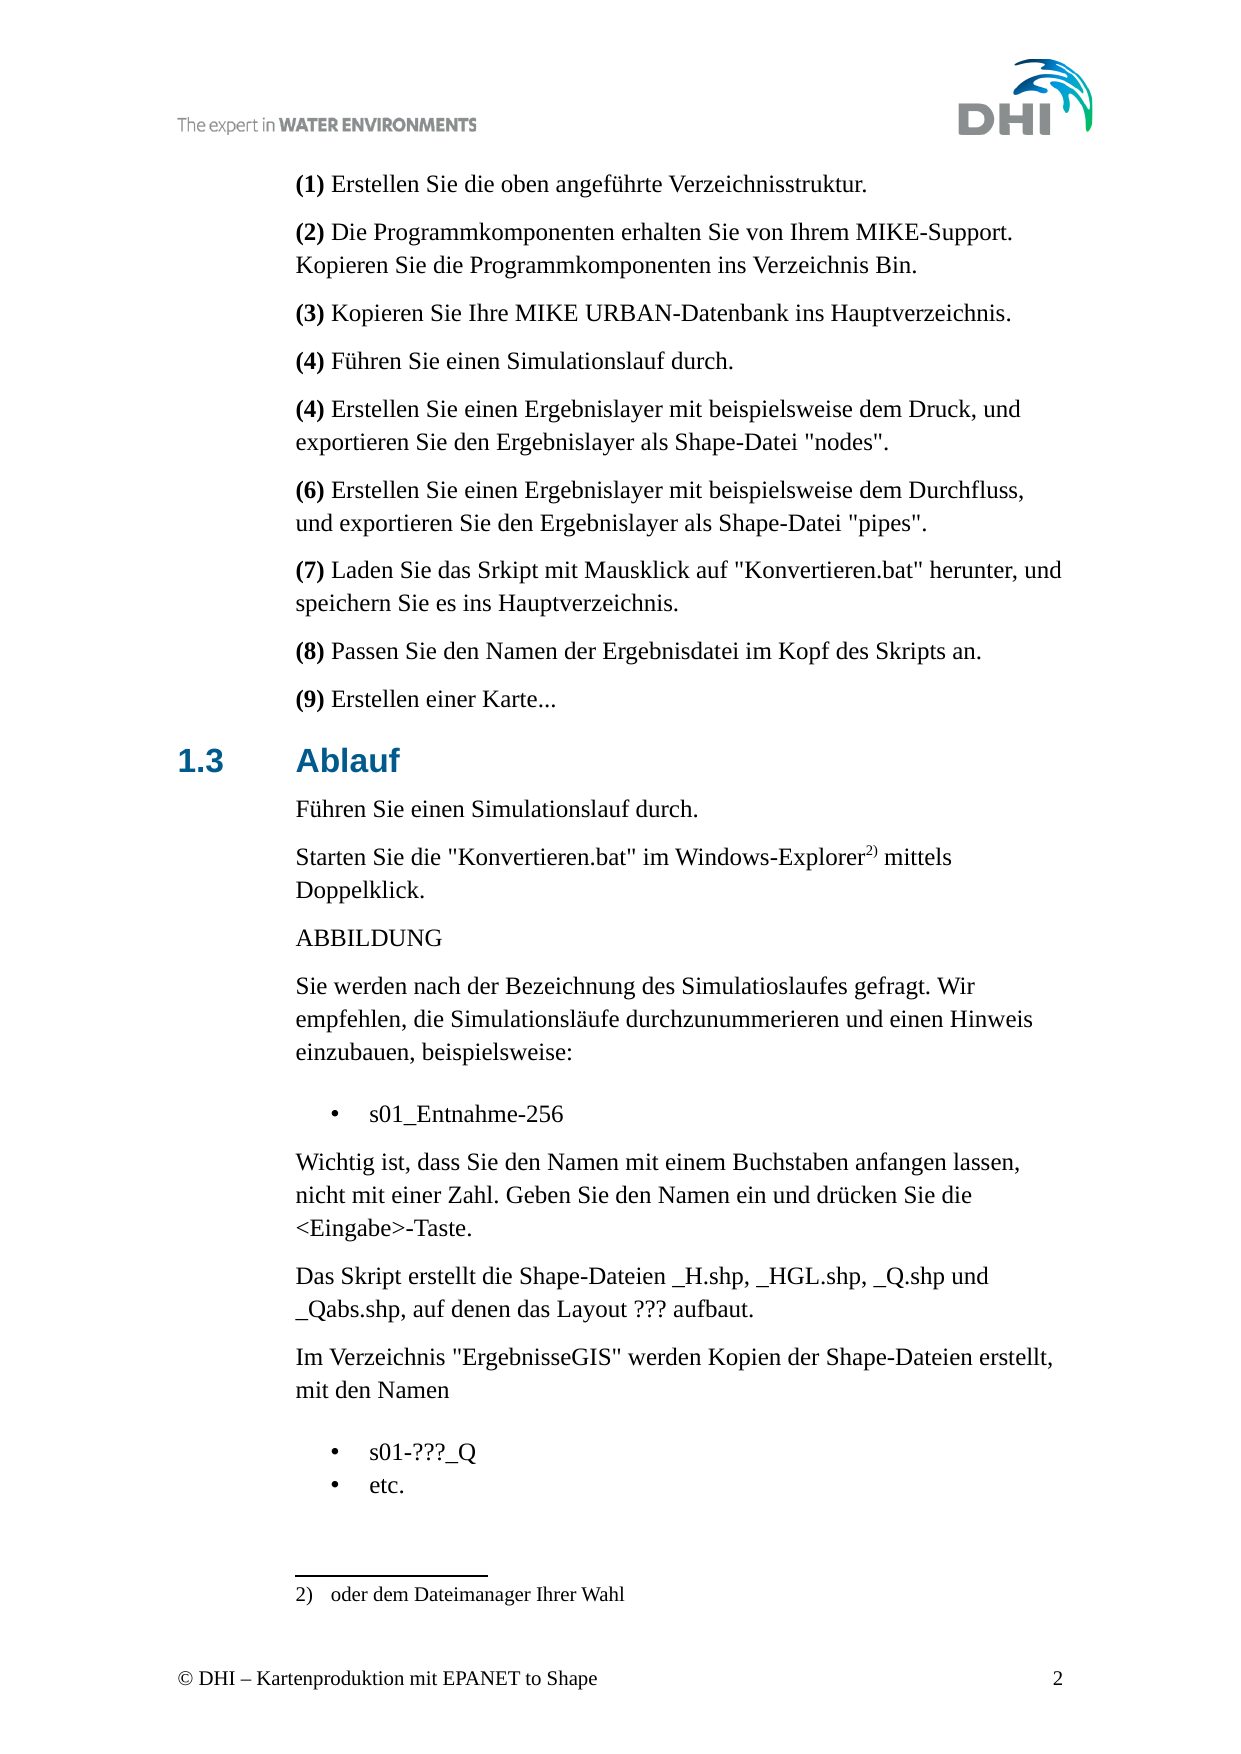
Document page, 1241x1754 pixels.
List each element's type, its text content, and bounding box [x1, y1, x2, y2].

list s01_Entnahme-256 [339, 1099, 1063, 1128]
picture [177, 117, 477, 135]
text Im Verzeichnis "ErgebnisseGIS" werden Kopien der Shape-Dateien erstellt, mit den Namen [295, 1342, 1063, 1403]
text (6) Erstellen Sie einen Ergebnislayer mit beispielsweise dem Durchfluss, und exportieren Sie den Ergebnislayer als Shape-Datei "pipes". [295, 475, 1063, 536]
text oder dem Dateimanager Ihrer Wahl [295, 1582, 1063, 1606]
text (8) Passen Sie den Namen der Ergebnisdatei im Kopf des Skripts an. [295, 636, 1063, 665]
text (4) Führen Sie einen Simulationslauf durch. [295, 346, 1063, 375]
picture [958, 59, 1093, 135]
list s01-???_Q [339, 1437, 1063, 1466]
list etc. [339, 1470, 1063, 1499]
subtitle Ablauf [177, 741, 1063, 779]
text (7) Laden Sie das Srkipt mit Mausklick auf "Konvertieren.bat" herunter, und speichern Sie es ins Hauptverzeichnis. [295, 556, 1063, 617]
text (3) Kopieren Sie Ihre MIKE URBAN-Datenbank ins Hauptverzeichnis. [295, 298, 1063, 327]
text Starten Sie die "Konvertieren.bat" im Windows-Explorer mittels Doppelklick. [295, 842, 1063, 904]
text Das Skript erstellt die Shape-Dateien _H.shp, _HGL.shp, _Q.shp und _Qabs.shp, auf denen das Layout ??? aufbaut. [295, 1261, 1063, 1323]
text Wichtig ist, dass Sie den Namen mit einem Buchstaben anfangen lassen, nicht mit einer Zahl. Geben Sie den Namen ein und drücken Sie die <Eingabe>-Taste. [295, 1147, 1063, 1242]
text (2) Die Programmkomponenten erhalten Sie von Ihrem MIKE-Support. Kopieren Sie die Programmkomponenten ins Verzeichnis Bin. [295, 217, 1063, 279]
text (4) Erstellen Sie einen Ergebnislayer mit beispielsweise dem Druck, und exportieren Sie den Ergebnislayer als Shape-Datei "nodes". [295, 394, 1063, 456]
text (9) Erstellen einer Karte... [295, 684, 1063, 713]
text Sie werden nach der Bezeichnung des Simulatioslaufes gefragt. Wir empfehlen, die Simulationsläufe durchzunummerieren und einen Hinweis einzubauen, beispielsweise: [295, 971, 1063, 1066]
text (1) Erstellen Sie die oben angeführte Verzeichnisstruktur. [295, 169, 1063, 198]
text Führen Sie einen Simulationslauf durch. [295, 794, 1063, 823]
text ABBILDUNG [295, 923, 1063, 952]
